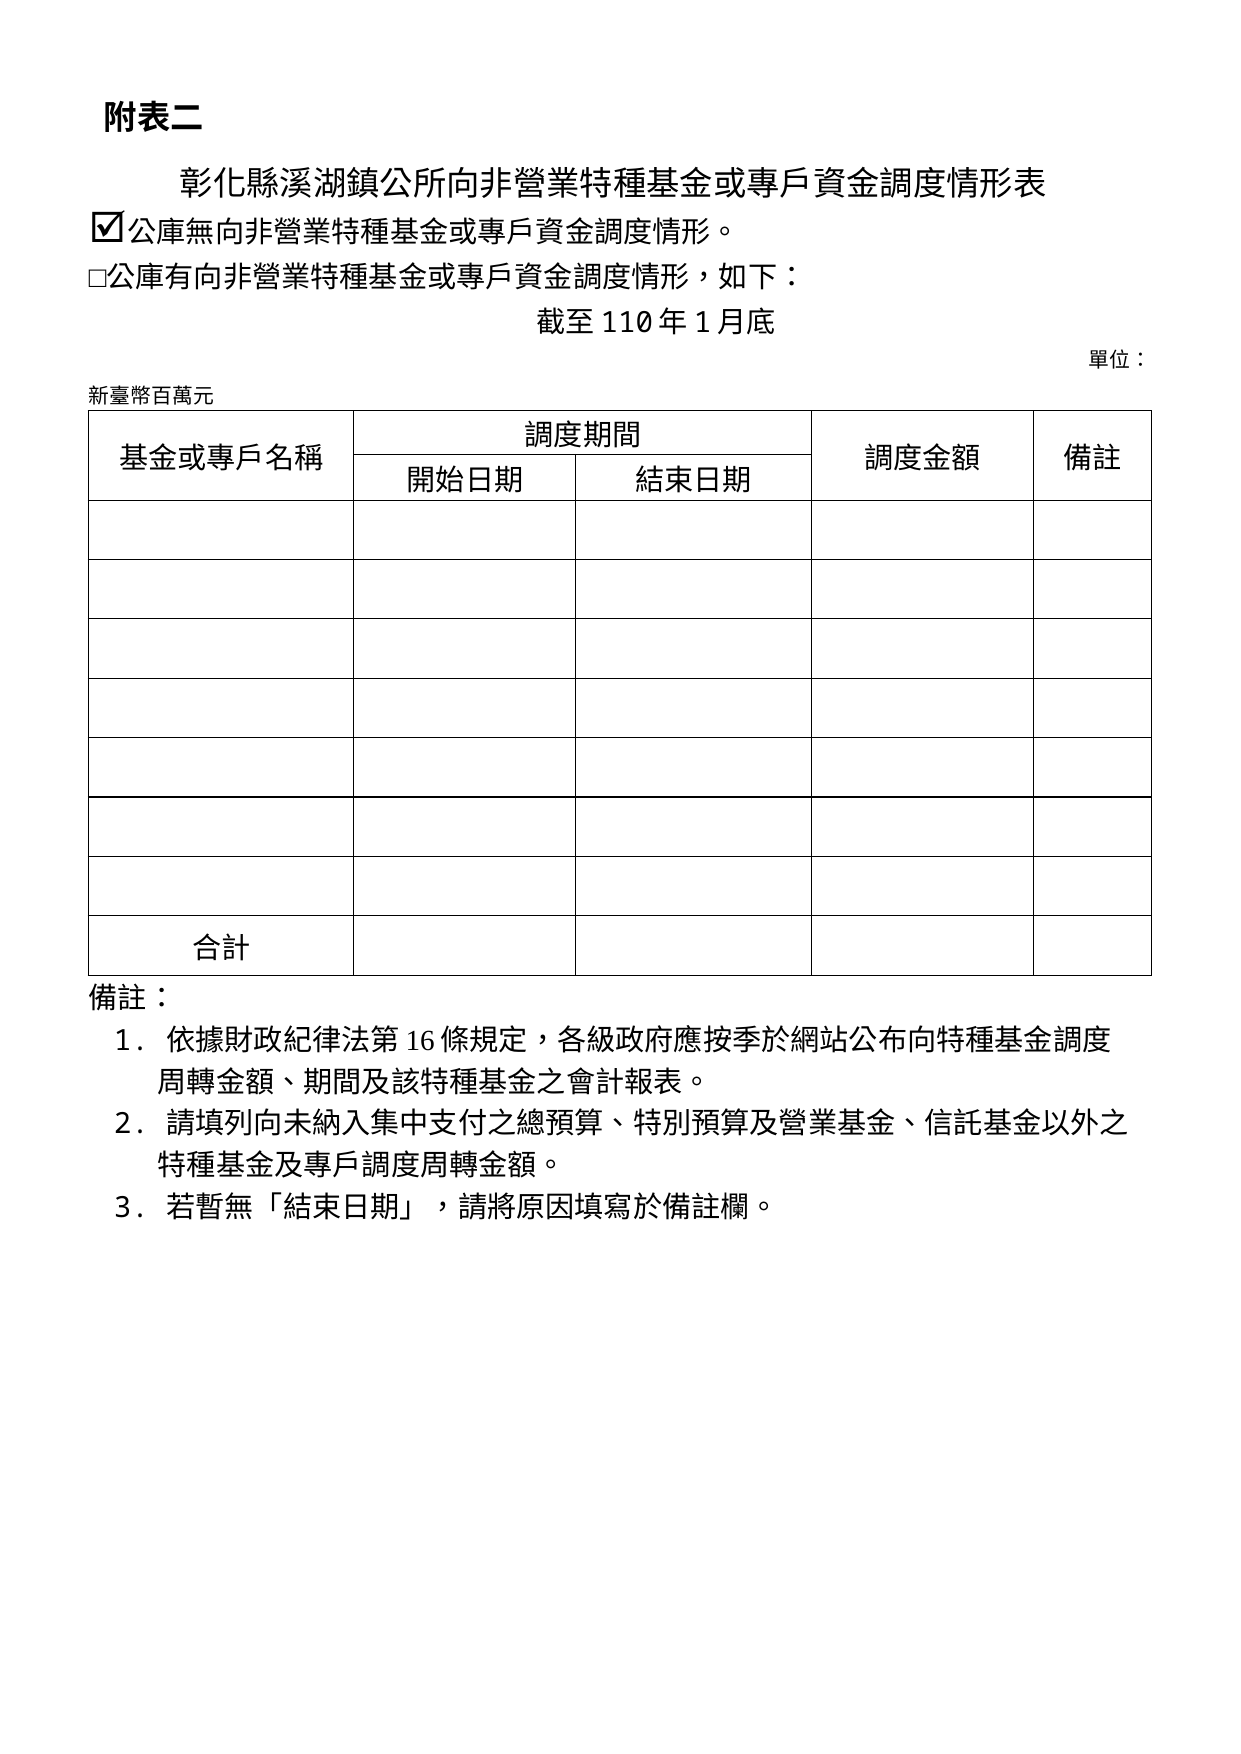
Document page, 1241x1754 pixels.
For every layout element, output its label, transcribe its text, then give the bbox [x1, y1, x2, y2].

table_cell [89, 738, 353, 796]
table_cell [812, 857, 1033, 915]
table_cell [89, 560, 353, 618]
text 備註： [88, 976, 1137, 1017]
table_cell [576, 560, 811, 618]
table_cell [1034, 738, 1151, 796]
table_cell 開始日期 [354, 455, 575, 499]
table_cell [354, 798, 575, 856]
table_cell [812, 679, 1033, 737]
table_cell [1034, 857, 1151, 915]
table_header 備註 [1034, 411, 1151, 499]
table_cell [576, 619, 811, 678]
table_cell [576, 679, 811, 737]
text 單位：新臺幣百萬元 [89, 339, 1137, 410]
table_cell [812, 619, 1033, 678]
table_cell [354, 738, 575, 796]
table_cell [89, 619, 353, 678]
table_cell [354, 619, 575, 678]
table_cell [1034, 619, 1151, 678]
text 截至110年1月底 [89, 304, 1137, 339]
table_cell [1034, 679, 1151, 737]
text 1. 依據財政紀律法第16條規定，各級政府應按季於網站公布向特種基金調度周轉金額、期間及該特種基金之會計報表。 [114, 1017, 1137, 1101]
table_cell [354, 501, 575, 559]
table_cell [812, 501, 1033, 559]
table_cell [1034, 560, 1151, 618]
table_cell [354, 916, 575, 974]
table_cell [1034, 501, 1151, 559]
table_cell [576, 798, 811, 856]
table_cell [354, 560, 575, 618]
table_cell [1034, 798, 1151, 856]
table_header 調度期間 [354, 411, 811, 454]
table_cell [89, 798, 353, 856]
table_cell [576, 916, 811, 974]
table_cell [576, 857, 811, 915]
table_cell 合計 [89, 916, 353, 974]
table_cell [812, 916, 1033, 974]
table_cell [812, 738, 1033, 796]
table_cell [576, 738, 811, 796]
text 公庫無向非營業特種基金或專戶資金調度情形。 [89, 214, 1137, 250]
table_cell [89, 501, 353, 559]
text 彰化縣溪湖鎮公所向非營業特種基金或專戶資金調度情形表 [89, 162, 1137, 204]
table_cell [354, 679, 575, 737]
table_header 調度金額 [812, 411, 1033, 499]
table_cell 結束日期 [576, 455, 811, 499]
table_cell [89, 679, 353, 737]
table_cell [89, 857, 353, 915]
text 3. 若暫無「結束日期」，請將原因填寫於備註欄。 [114, 1184, 1137, 1226]
table_cell [812, 560, 1033, 618]
table_cell [812, 798, 1033, 856]
text □公庫有向非營業特種基金或專戶資金調度情形，如下： [89, 259, 1137, 295]
table_header 基金或專戶名稱 [89, 411, 353, 499]
table_cell [576, 501, 811, 559]
table_cell [1034, 916, 1151, 974]
table_cell [354, 857, 575, 915]
text 2. 請填列向未納入集中支付之總預算、特別預算及營業基金、信託基金以外之特種基金及專戶調度周轉金額。 [114, 1101, 1137, 1184]
